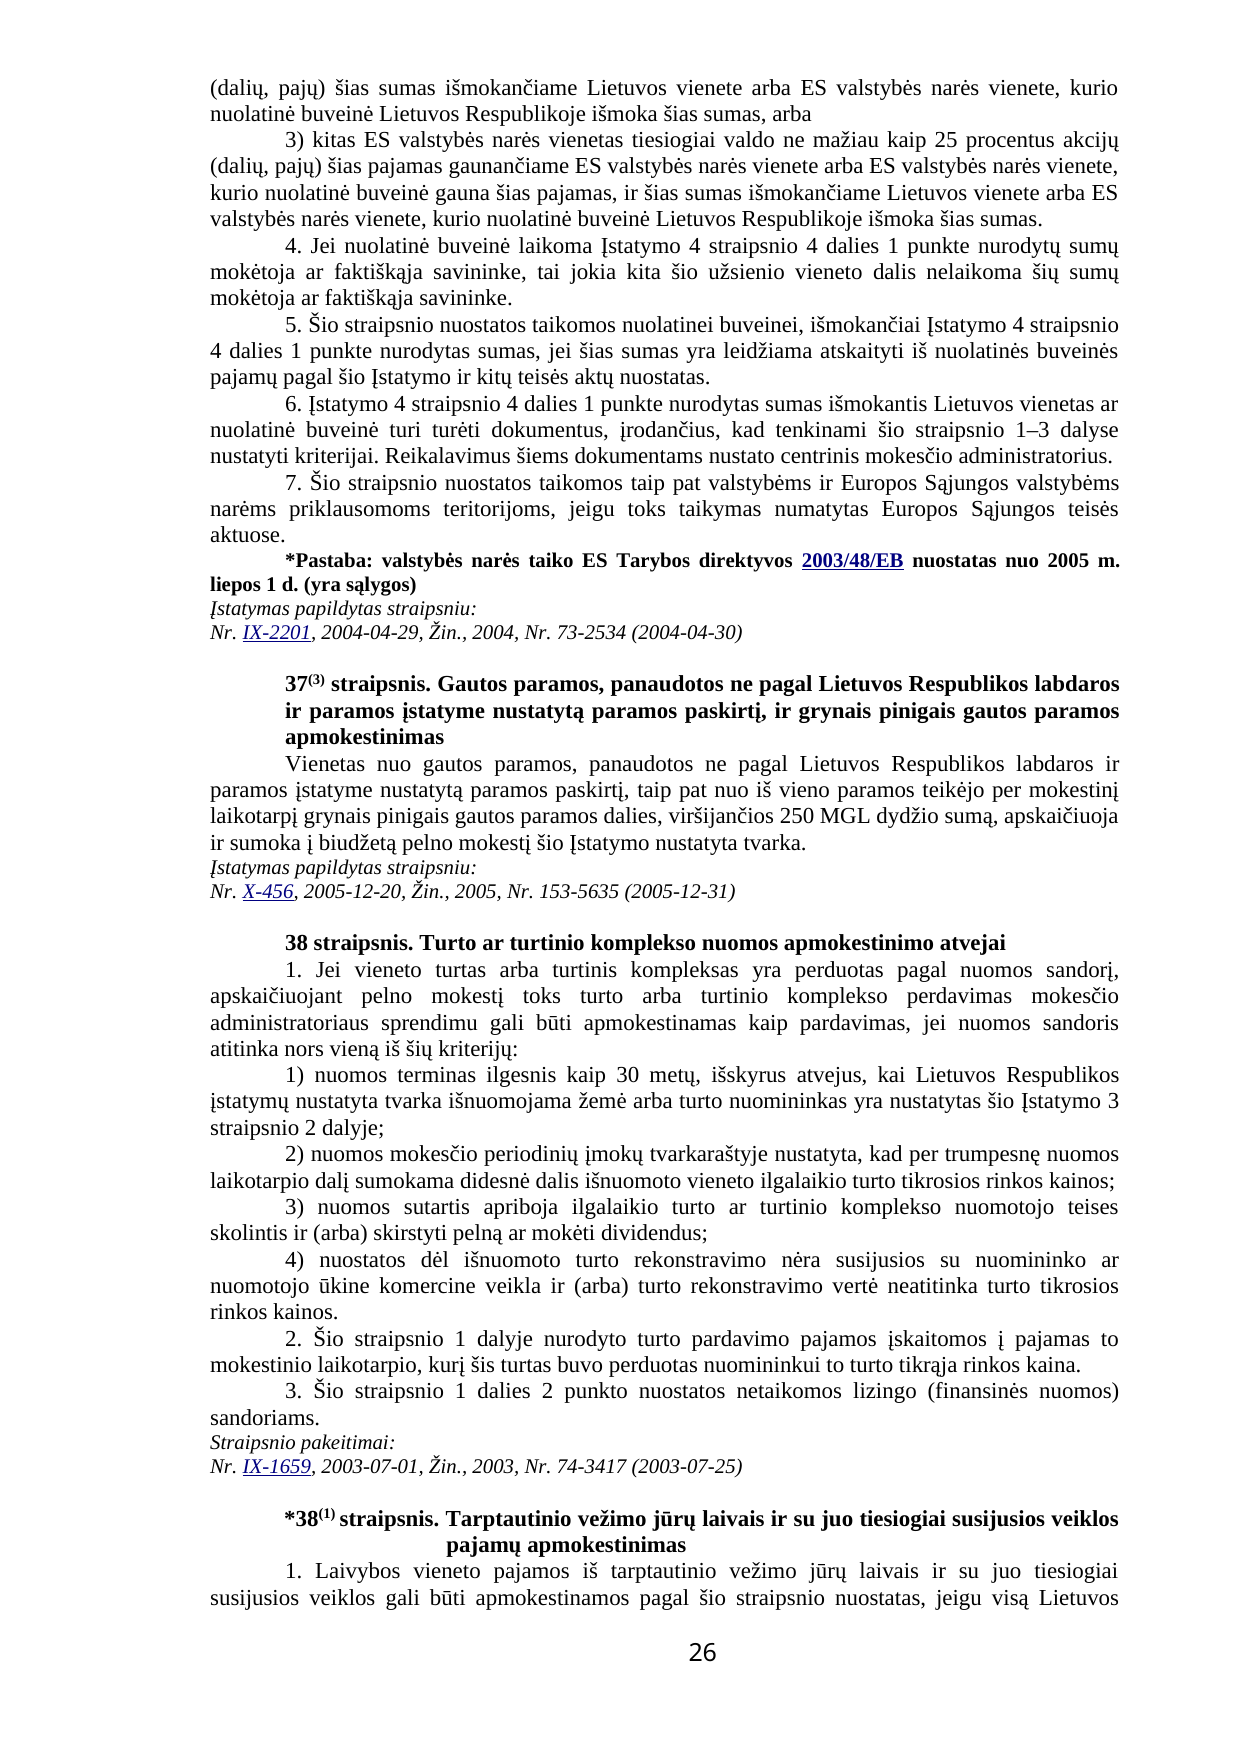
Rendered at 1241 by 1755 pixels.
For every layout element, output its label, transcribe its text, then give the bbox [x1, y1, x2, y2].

text Nr. IX-2201, 2004-04-29, Žin., 2004, Nr. 73-2534 (2004-04-30) [210, 620, 1120, 644]
text *38(1) straipsnis. Tarptautinio vežimo jūrų laivais ir su juo tiesiogiai susijusios veiklos pajamų apmokestinimas [284, 1505, 1120, 1557]
text 7. Šio straipsnio nuostatos taikomos taip pat valstybėms ir Europos Sąjungos valstybėms narėms priklausomoms teritorijoms, jeigu toks taikymas numatytas Europos Sąjungos teisės aktuose. [210, 469, 1120, 548]
text 5. Šio straipsnio nuostatos taikomos nuolatinei buveinei, išmokančiai Įstatymo 4 straipsnio 4 dalies 1 punkte nurodytas sumas, jei šias sumas yra leidžiama atskaityti iš nuolatinės buveinės pajamų pagal šio Įstatymo ir kitų teisės aktų nuostatas. [210, 311, 1120, 390]
text Nr. IX-1659, 2003-07-01, Žin., 2003, Nr. 74-3417 (2003-07-25) [210, 1454, 1120, 1478]
text *Pastaba: valstybės narės taiko ES Tarybos direktyvos 2003/48/EB nuostatas nuo 2005 m. liepos 1 d. (yra sąlygos) [210, 548, 1120, 596]
text Nr. X-456, 2005-12-20, Žin., 2005, Nr. 153-5635 (2005-12-31) [210, 879, 1120, 903]
text Vienetas nuo gautos paramos, panaudotos ne pagal Lietuvos Respublikos labdaros ir paramos įstatyme nustatytą paramos paskirtį, taip pat nuo iš vieno paramos teikėjo per mokestinį laikotarpį grynais pinigais gautos paramos dalies, viršijančios 250 MGL dydžio sumą, apskaičiuoja ir sumoka į biudžetą pelno mokestį šio Įstatymo nustatyta tvarka. [210, 749, 1120, 855]
text 1. Laivybos vieneto pajamos iš tarptautinio vežimo jūrų laivais ir su juo tiesiogiai susijusios veiklos gali būti apmokestinamos pagal šio straipsnio nuostatas, jeigu visą Lietuvos [210, 1557, 1120, 1610]
text 3. Šio straipsnio 1 dalies 2 punkto nuostatos netaikomos lizingo (finansinės nuomos) sandoriams. [210, 1377, 1120, 1430]
text 1. Jei vieneto turtas arba turtinis kompleksas yra perduotas pagal nuomos sandorį, apskaičiuojant pelno mokestį toks turto arba turtinio komplekso perdavimas mokesčio administratoriaus sprendimu gali būti apmokestinamas kaip pardavimas, jei nuomos sandoris atitinka nors vieną iš šių kriterijų: [210, 956, 1120, 1061]
text 38 straipsnis. Turto ar turtinio komplekso nuomos apmokestinimo atvejai [210, 929, 1120, 956]
text 6. Įstatymo 4 straipsnio 4 dalies 1 punkte nurodytas sumas išmokantis Lietuvos vienetas ar nuolatinė buveinė turi turėti dokumentus, įrodančius, kad tenkinami šio straipsnio 1–3 dalyse nustatyti kriterijai. Reikalavimus šiems dokumentams nustato centrinis mokesčio administratorius. [210, 390, 1120, 469]
text 3) kitas ES valstybės narės vienetas tiesiogiai valdo ne mažiau kaip 25 procentus akcijų (dalių, pajų) šias pajamas gaunančiame ES valstybės narės vienete arba ES valstybės narės vienete, kurio nuolatinė buveinė gauna šias pajamas, ir šias sumas išmokančiame Lietuvos vienete arba ES valstybės narės vienete, kurio nuolatinė buveinė Lietuvos Respublikoje išmoka šias sumas. [210, 126, 1120, 232]
text Straipsnio pakeitimai: [210, 1430, 1120, 1454]
text Įstatymas papildytas straipsniu: [210, 855, 1120, 879]
text 1) nuomos terminas ilgesnis kaip 30 metų, išskyrus atvejus, kai Lietuvos Respublikos įstatymų nustatyta tvarka išnuomojama žemė arba turto nuomininkas yra nustatytas šio Įstatymo 3 straipsnio 2 dalyje; [210, 1061, 1120, 1140]
text 37(3) straipsnis. Gautos paramos, panaudotos ne pagal Lietuvos Respublikos labdaros ir paramos įstatyme nustatytą paramos paskirtį, ir grynais pinigais gautos paramos apmokestinimas [285, 671, 1120, 749]
text (dalių, pajų) šias sumas išmokančiame Lietuvos vienete arba ES valstybės narės vienete, kurio nuolatinė buveinė Lietuvos Respublikoje išmoka šias sumas, arba [210, 73, 1120, 126]
text 3) nuomos sutartis apriboja ilgalaikio turto ar turtinio komplekso nuomotojo teises skolintis ir (arba) skirstyti pelną ar mokėti dividendus; [210, 1193, 1120, 1246]
text Įstatymas papildytas straipsniu: [210, 596, 1120, 620]
text 2) nuomos mokesčio periodinių įmokų tvarkaraštyje nustatyta, kad per trumpesnę nuomos laikotarpio dalį sumokama didesnė dalis išnuomoto vieneto ilgalaikio turto tikrosios rinkos kainos; [210, 1140, 1120, 1193]
text 4) nuostatos dėl išnuomoto turto rekonstravimo nėra susijusios su nuomininko ar nuomotojo ūkine komercine veikla ir (arba) turto rekonstravimo vertė neatitinka turto tikrosios rinkos kainos. [210, 1246, 1120, 1325]
text 4. Jei nuolatinė buveinė laikoma Įstatymo 4 straipsnio 4 dalies 1 punkte nurodytų sumų mokėtoja ar faktiškąja savininke, tai jokia kita šio užsienio vieneto dalis nelaikoma šių sumų mokėtoja ar faktiškąja savininke. [210, 232, 1120, 311]
text 2. Šio straipsnio 1 dalyje nurodyto turto pardavimo pajamos įskaitomos į pajamas to mokestinio laikotarpio, kurį šis turtas buvo perduotas nuomininkui to turto tikrąja rinkos kaina. [210, 1325, 1120, 1377]
